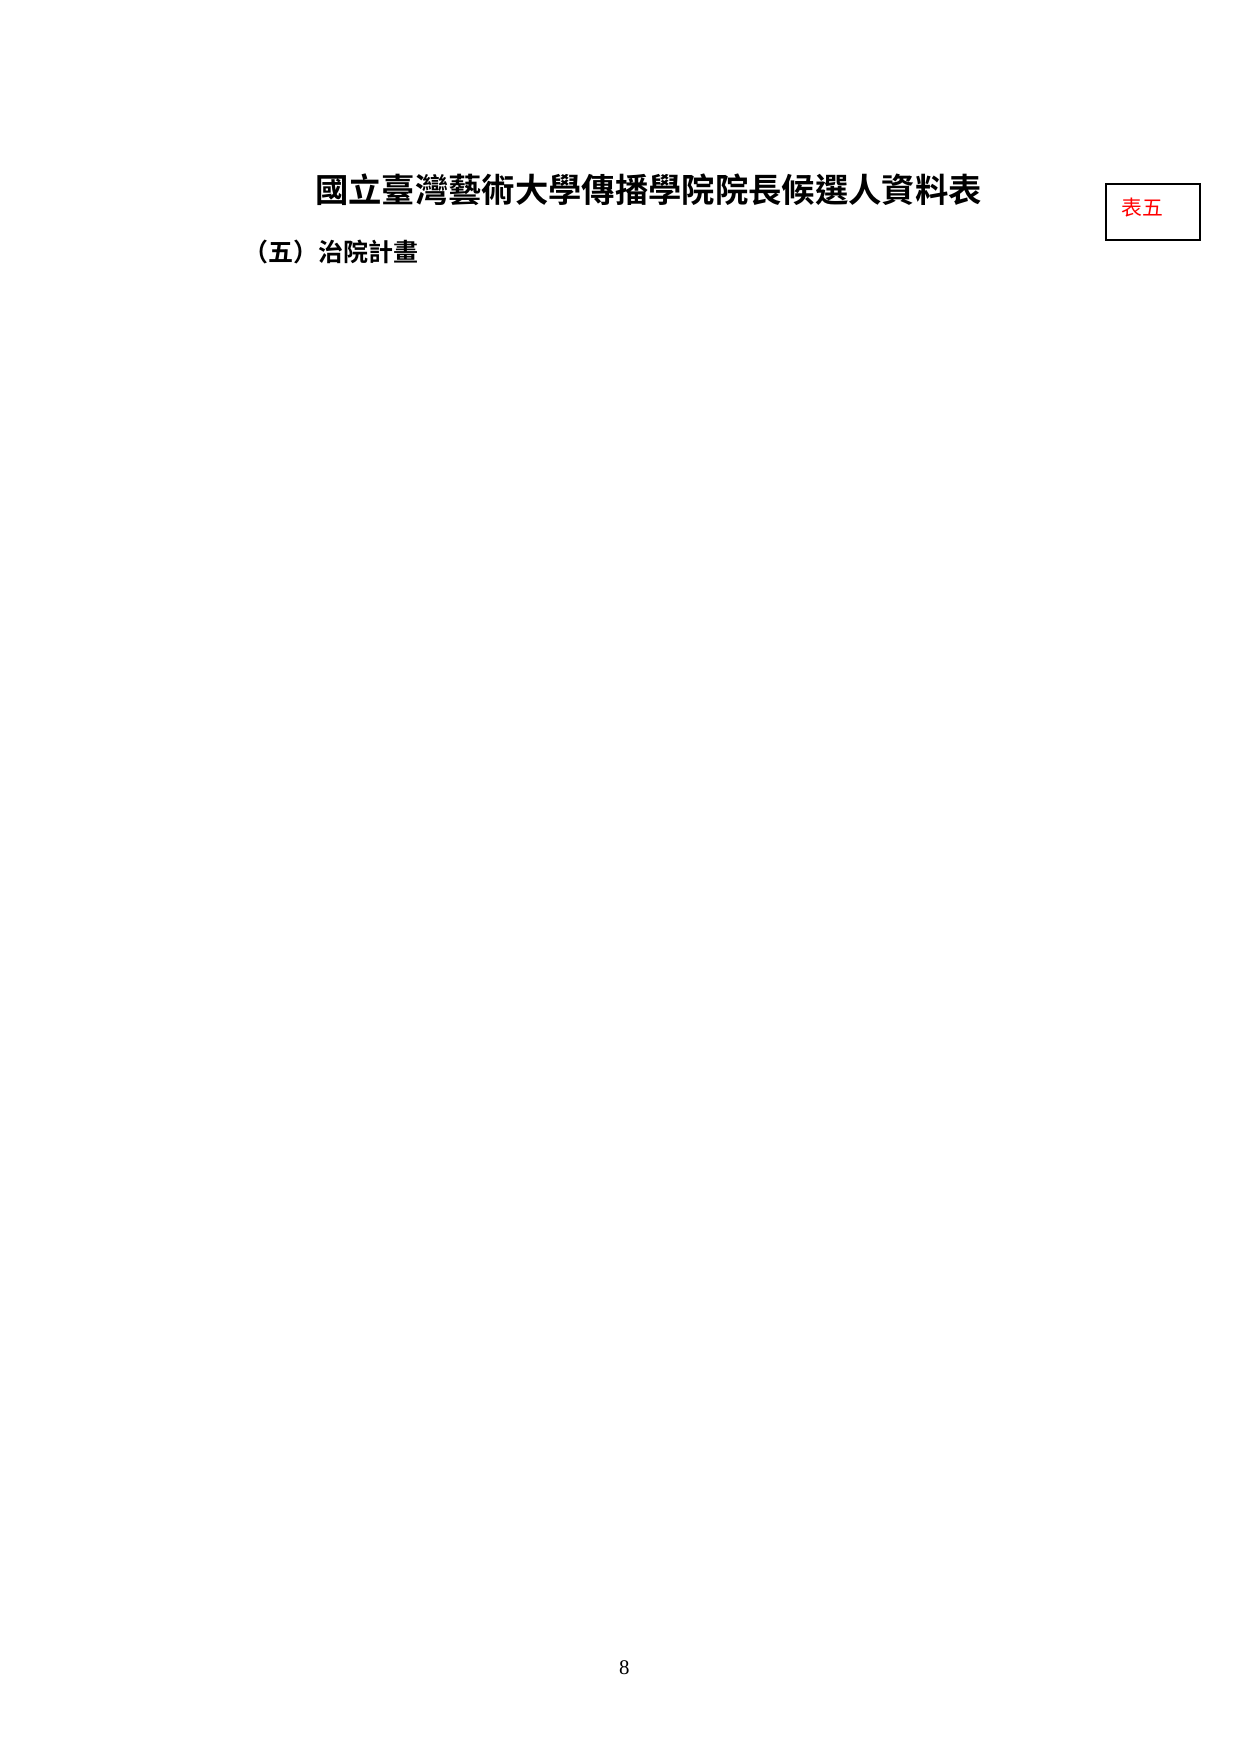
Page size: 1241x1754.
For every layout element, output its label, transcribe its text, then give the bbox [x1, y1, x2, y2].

text （五）治院計畫 [244, 209, 1053, 271]
text 國立臺灣藝術大學傳播學院院長候選人資料表 [244, 146, 1053, 209]
